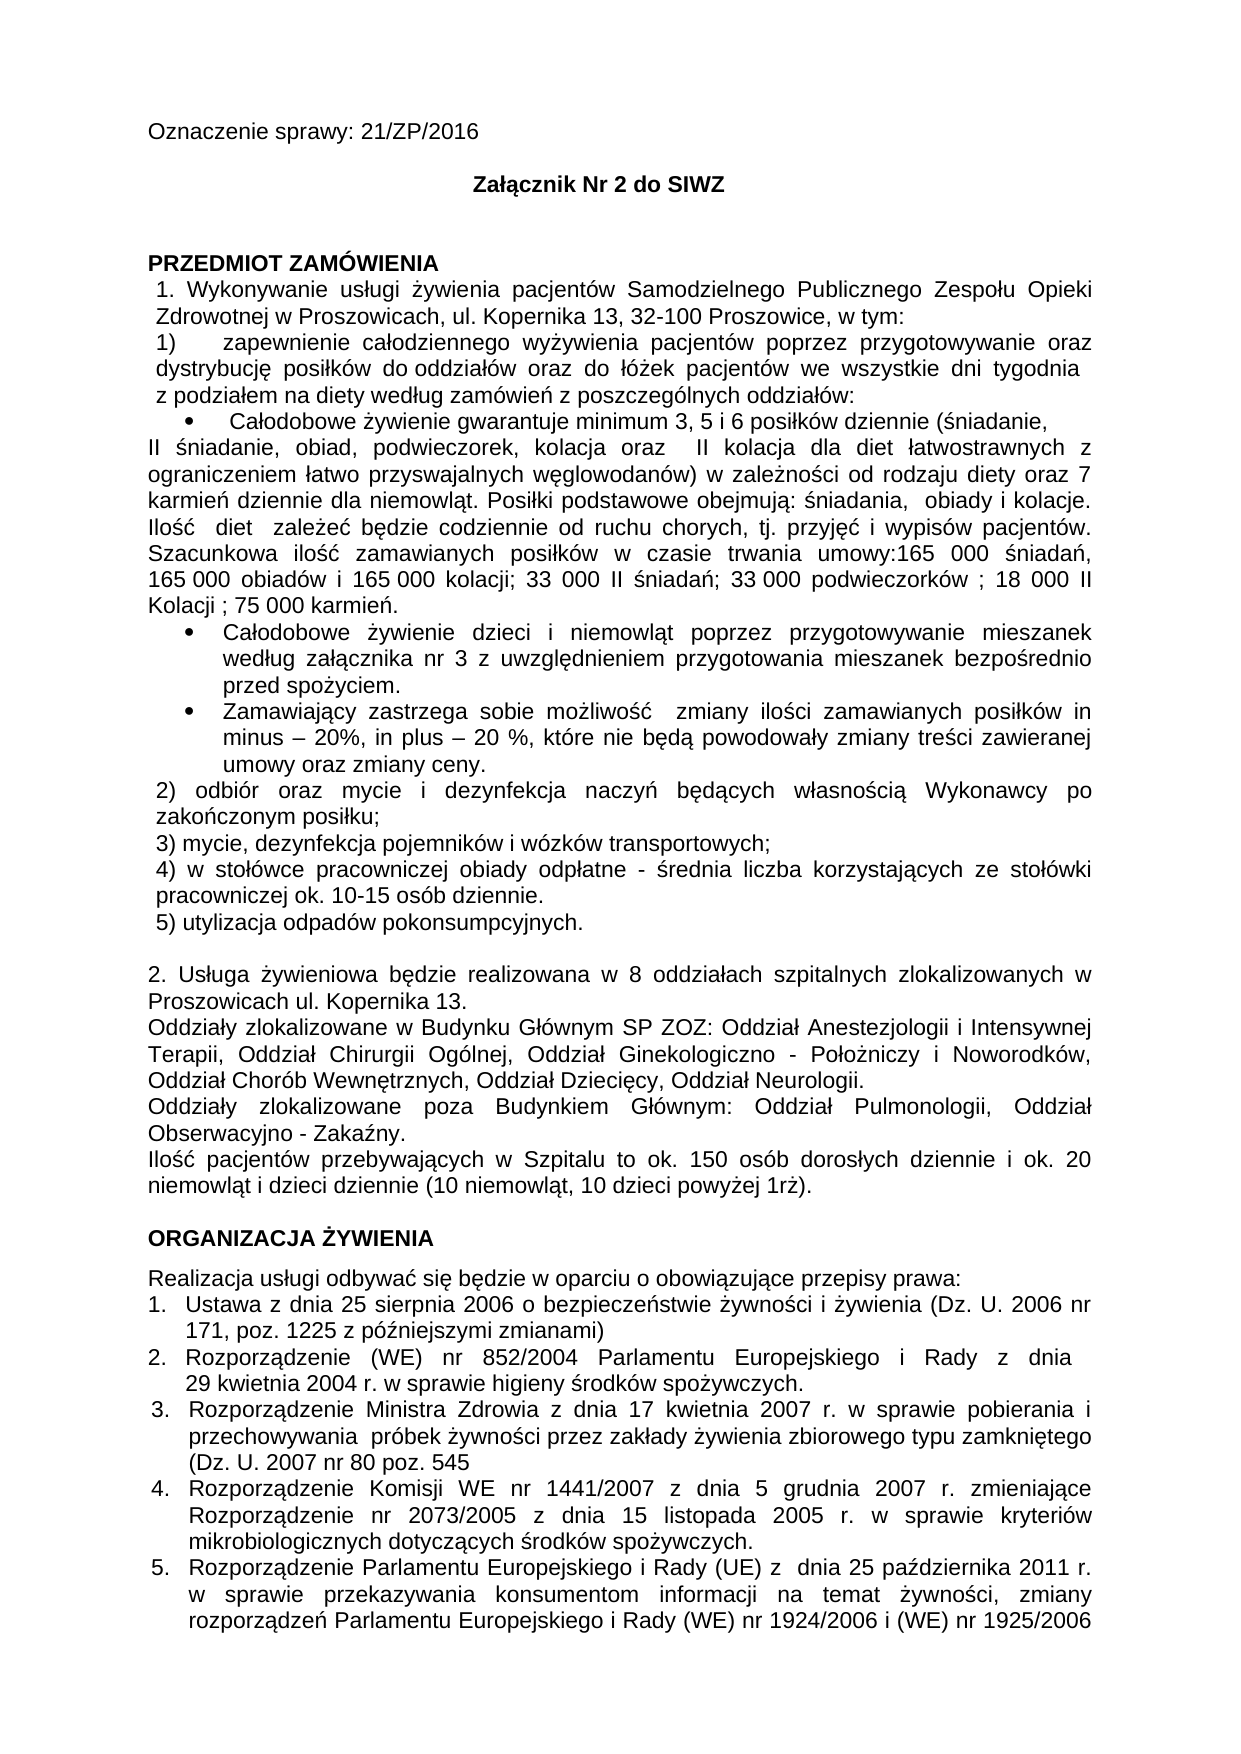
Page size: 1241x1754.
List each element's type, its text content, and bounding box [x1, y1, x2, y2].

text Załącznik Nr 2 do SIWZ [148, 171, 1092, 197]
text Oddziały zlokalizowane poza Budynkiem Głównym: Oddział Pulmonologii, Oddział Obserwacyjno - Zakaźny. [148, 1093, 1092, 1146]
list zapewnienie całodziennego wyżywienia pacjentów poprzez przygotowywanie oraz dystrybucję posiłków do oddziałów oraz do łóżek pacjentów we wszystkie dni tygodnia z podziałem na diety według zamówień z poszczególnych oddziałów: [156, 329, 1092, 408]
list Rozporządzenie Komisji WE nr 1441/2007 z dnia 5 grudnia 2007 r. zmieniające Rozporządzenie nr 2073/2005 z dnia 15 listopada 2005 r. w sprawie kryteriów mikrobiologicznych dotyczących środków spożywczych. [151, 1475, 1092, 1554]
text II śniadanie, obiad, podwieczorek, kolacja oraz II kolacja dla diet łatwostrawnych z ograniczeniem łatwo przyswajalnych węglowodanów) w zależności od rodzaju diety oraz 7 karmień dziennie dla niemowląt. Posiłki podstawowe obejmują: śniadania, obiady i kolacje. Ilość diet zależeć będzie codziennie od ruchu chorych, tj. przyjęć i wypisów pacjentów. Szacunkowa ilość zamawianych posiłków w czasie trwania umowy:165 000 śniadań, 165 000 obiadów i 165 000 kolacji; 33 000 II śniadań; 33 000 podwieczorków ; 18 000 II Kolacji ; 75 000 karmień. [148, 434, 1092, 619]
list Zamawiający zastrzega sobie możliwość zmiany ilości zamawianych posiłków in minus – 20%, in plus – 20 %, które nie będą powodowały zmiany treści zawieranej umowy oraz zmiany ceny. [185, 698, 1092, 777]
list Rozporządzenie Ministra Zdrowia z dnia 17 kwietnia 2007 r. w sprawie pobierania i przechowywania próbek żywności przez zakłady żywienia zbiorowego typu zamkniętego (Dz. U. 2007 nr 80 poz. 545 [151, 1396, 1092, 1475]
text 1. Wykonywanie usługi żywienia pacjentów Samodzielnego Publicznego Zespołu Opieki Zdrowotnej w Proszowicach, ul. Kopernika 13, 32-100 Proszowice, w tym: [156, 276, 1092, 329]
text Realizacja usługi odbywać się będzie w oparciu o obowiązujące przepisy prawa: [148, 1264, 1092, 1291]
text 2) odbiór oraz mycie i dezynfekcja naczyń będących własnością Wykonawcy po zakończonym posiłku; [156, 777, 1092, 830]
text 5) utylizacja odpadów pokonsumpcyjnych. [156, 909, 1092, 935]
list Ustawa z dnia 25 sierpnia 2006 o bezpieczeństwie żywności i żywienia (Dz. U. 2006 nr 171, poz. 1225 z późniejszymi zmianami) [148, 1291, 1092, 1343]
list Całodobowe żywienie dzieci i niemowląt poprzez przygotowywanie mieszanek według załącznika nr 3 z uwzględnieniem przygotowania mieszanek bezpośrednio przed spożyciem. [185, 619, 1092, 698]
text Oznaczenie sprawy: 21/ZP/2016 [148, 118, 1092, 144]
text 2. Usługa żywieniowa będzie realizowana w 8 oddziałach szpitalnych zlokalizowanych w Proszowicach ul. Kopernika 13. [148, 961, 1092, 1014]
list Całodobowe żywienie gwarantuje minimum 3, 5 i 6 posiłków dziennie (śniadanie, [185, 408, 1092, 434]
text Oddziały zlokalizowane w Budynku Głównym SP ZOZ: Oddział Anestezjologii i Intensywnej Terapii, Oddział Chirurgii Ogólnej, Oddział Ginekologiczno - Położniczy i Noworodków, Oddział Chorób Wewnętrznych, Oddział Dziecięcy, Oddział Neurologii. [148, 1014, 1092, 1093]
text PRZEDMIOT ZAMÓWIENIA [148, 250, 1092, 276]
text 3) mycie, dezynfekcja pojemników i wózków transportowych; [156, 830, 1092, 856]
subtitle ORGANIZACJA ŻYWIENIA [148, 1225, 1092, 1251]
text Ilość pacjentów przebywających w Szpitalu to ok. 150 osób dorosłych dziennie i ok. 20 niemowląt i dzieci dziennie (10 niemowląt, 10 dzieci powyżej 1rż). [148, 1146, 1092, 1199]
text 4) w stołówce pracowniczej obiady odpłatne - średnia liczba korzystających ze stołówki pracowniczej ok. 10-15 osób dziennie. [156, 856, 1092, 909]
list Rozporządzenie Parlamentu Europejskiego i Rady (UE) z dnia 25 października 2011 r. w sprawie przekazywania konsumentom informacji na temat żywności, zmiany rozporządzeń Parlamentu Europejskiego i Rady (WE) nr 1924/2006 i (WE) nr 1925/2006 [151, 1554, 1092, 1633]
list Rozporządzenie (WE) nr 852/2004 Parlamentu Europejskiego i Rady z dnia 29 kwietnia 2004 r. w sprawie higieny środków spożywczych. [148, 1343, 1092, 1396]
